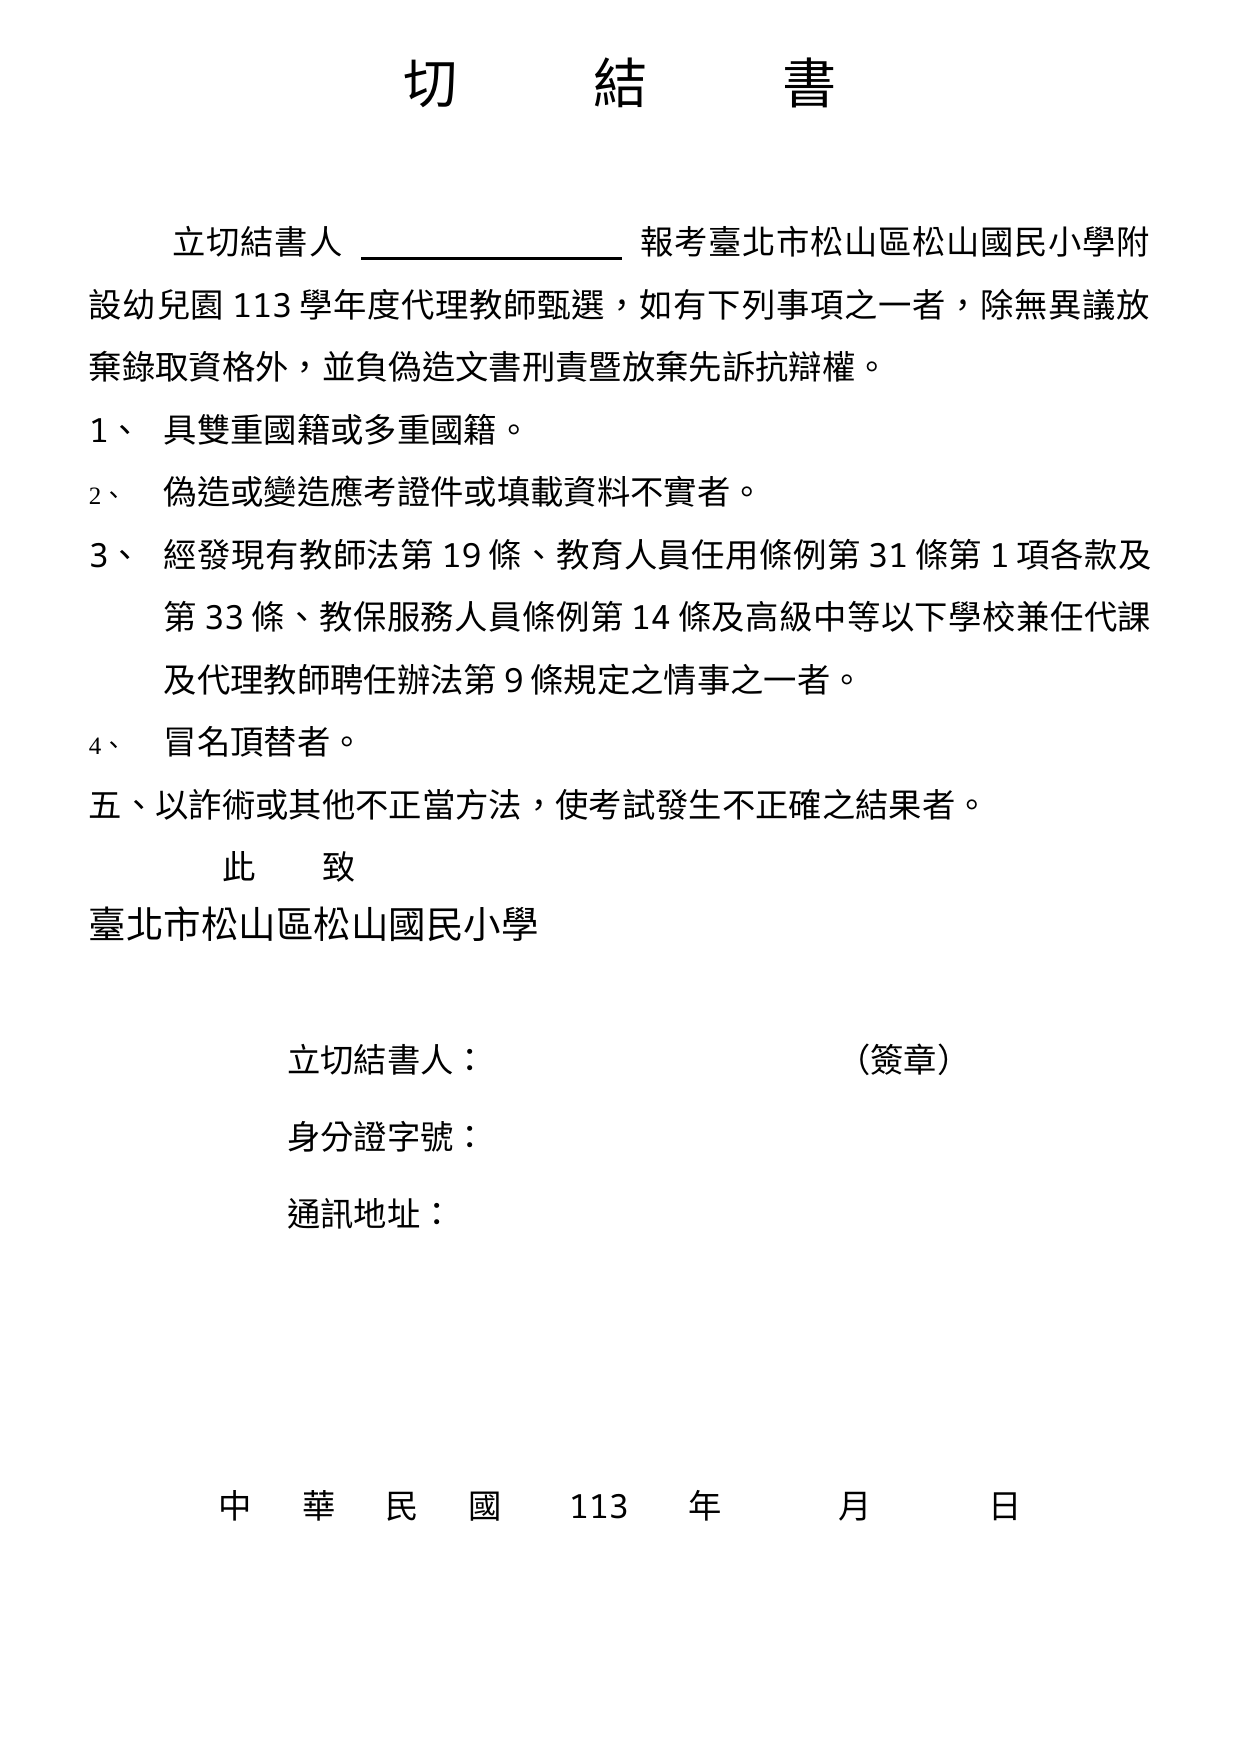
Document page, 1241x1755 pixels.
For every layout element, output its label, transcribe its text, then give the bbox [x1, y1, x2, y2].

text 通訊地址： [89, 1159, 1152, 1236]
text 中 華 民 國 113 年 月 日 [89, 1482, 1152, 1527]
text 切 結 書 [89, 67, 1152, 113]
list 偽造或變造應考證件或填載資料不實者。 [89, 454, 1152, 517]
text 立切結書人 報考臺北市松山區松山國民小學附設幼兒園113學年度代理教師甄選，如有下列事項之一者，除無異議放棄錄取資格外，並負偽造文書刑責暨放棄先訴抗辯權。 [89, 204, 1152, 392]
text 五、以詐術或其他不正當方法，使考試發生不正確之結果者。 [89, 767, 1152, 829]
text 身分證字號： [89, 1082, 1152, 1159]
text 臺北市松山區松山國民小學 [89, 892, 1152, 950]
text 立切結書人： （簽章） [89, 1004, 1152, 1082]
list 冒名頂替者。 [89, 704, 1152, 767]
list 經發現有教師法第19條、教育人員任用條例第31條第1項各款及第33條、教保服務人員條例第14條及高級中等以下學校兼任代課及代理教師聘任辦法第9條規定之情事之一者。 [89, 517, 1152, 704]
list 具雙重國籍或多重國籍。 [89, 392, 1152, 454]
text 此 致 [89, 829, 1152, 892]
